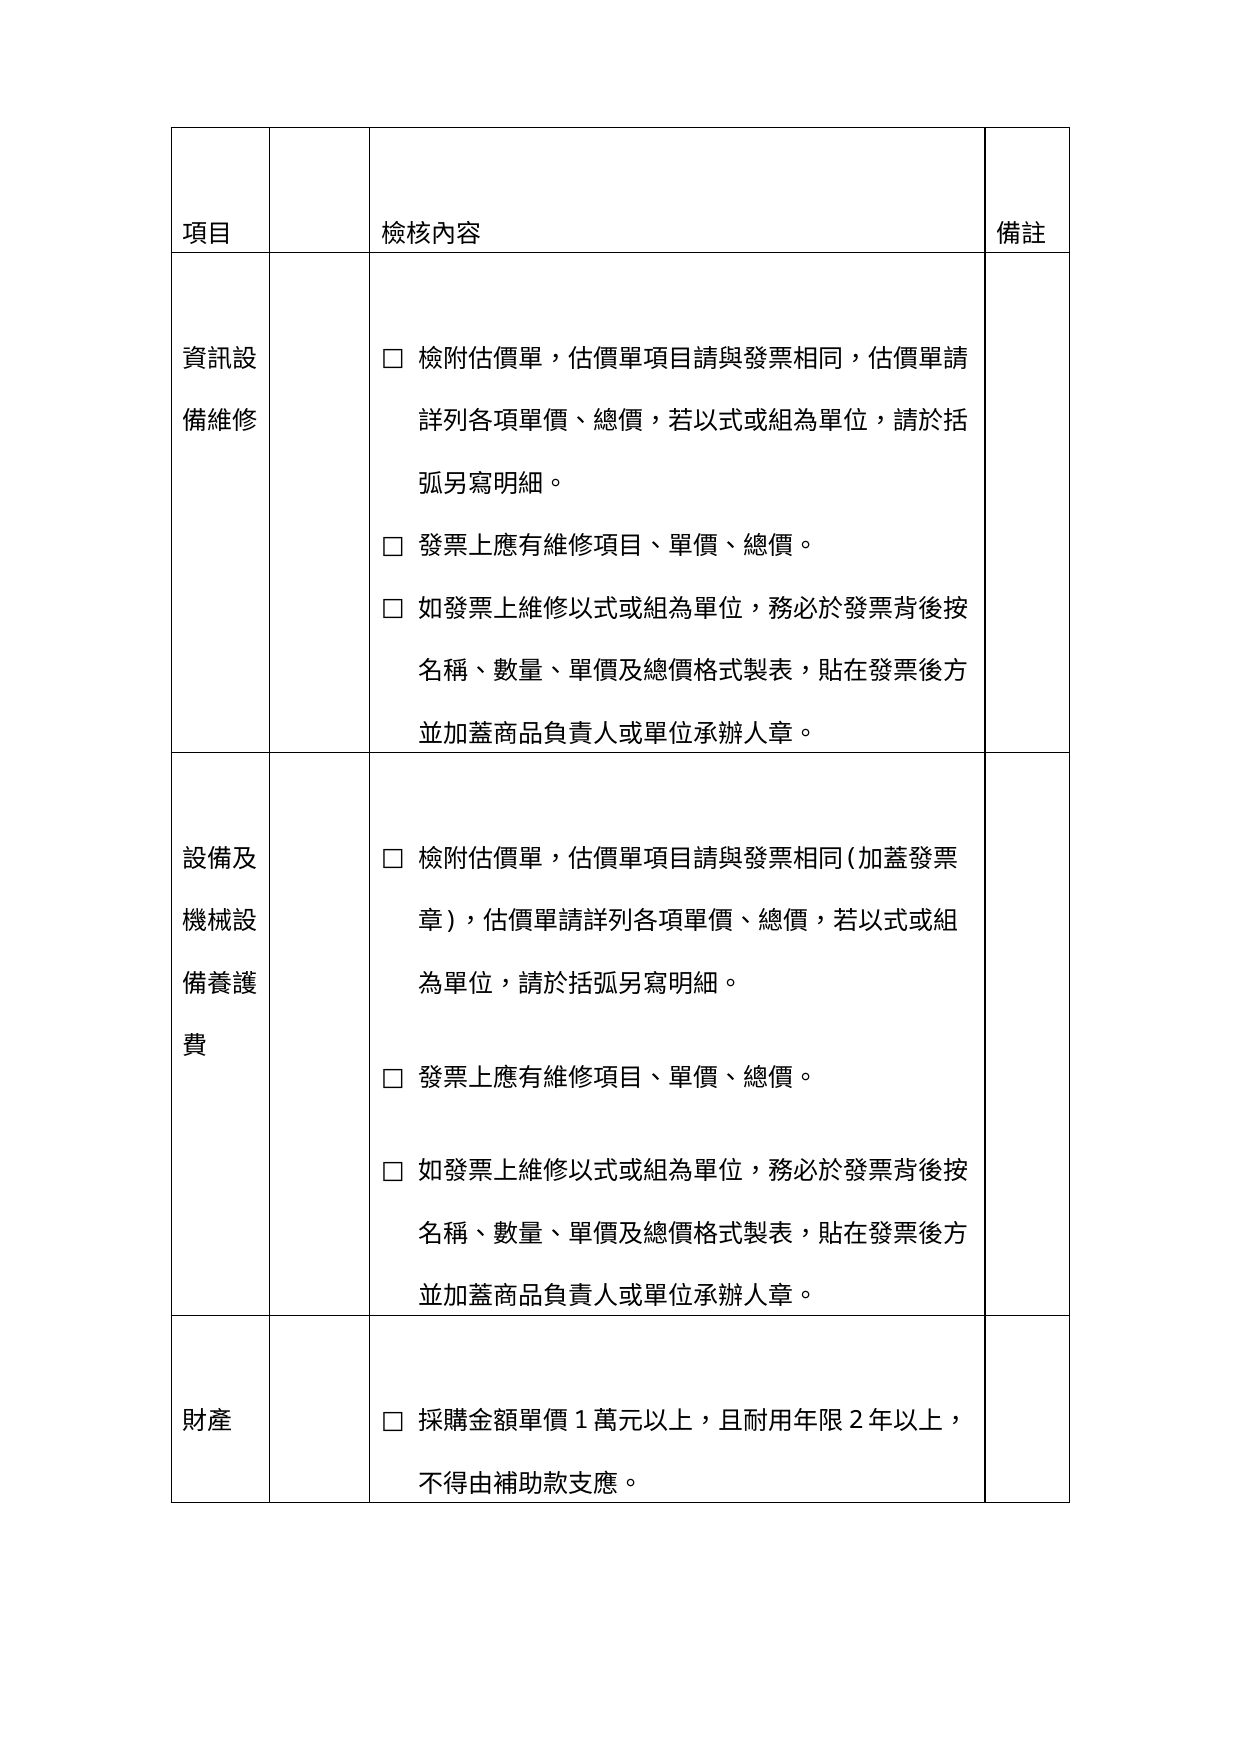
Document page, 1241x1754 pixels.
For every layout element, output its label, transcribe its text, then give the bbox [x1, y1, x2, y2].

table_cell [270, 1316, 369, 1502]
table_header 項目 [172, 128, 269, 252]
table_cell [986, 753, 1069, 1314]
table_cell 採購金額單價1萬元以上，且耐用年限2年以上，不得由補助款支應。 [370, 1316, 984, 1502]
table_cell 檢附估價單，估價單項目請與發票相同(加蓋發票章)，估價單請詳列各項單價、總價，若以式或組為單位，請於括弧另寫明細。 發票上應有維修項目、單價、總價。 如發票上維修以式或組為單位，務必於發票背後按名稱、數量、單價及總價格式製表，貼在發票後方並加蓋商品負責人或單位承辦人章。 [370, 753, 984, 1314]
table_cell 設備及機械設備養護費 [172, 753, 269, 1314]
table_cell [986, 1316, 1069, 1502]
table_cell [986, 253, 1069, 752]
table_header 備註 [986, 128, 1069, 252]
table_cell [270, 253, 369, 752]
table_cell 檢附估價單，估價單項目請與發票相同，估價單請詳列各項單價、總價，若以式或組為單位，請於括弧另寫明細。 發票上應有維修項目、單價、總價。 如發票上維修以式或組為單位，務必於發票背後按名稱、數量、單價及總價格式製表，貼在發票後方並加蓋商品負責人或單位承辦人章。 [370, 253, 984, 752]
table_cell 資訊設備維修 [172, 253, 269, 752]
table_header 檢核內容 [370, 128, 984, 252]
table_cell [270, 753, 369, 1314]
table_cell 財產 [172, 1316, 269, 1502]
table_header [270, 128, 369, 252]
